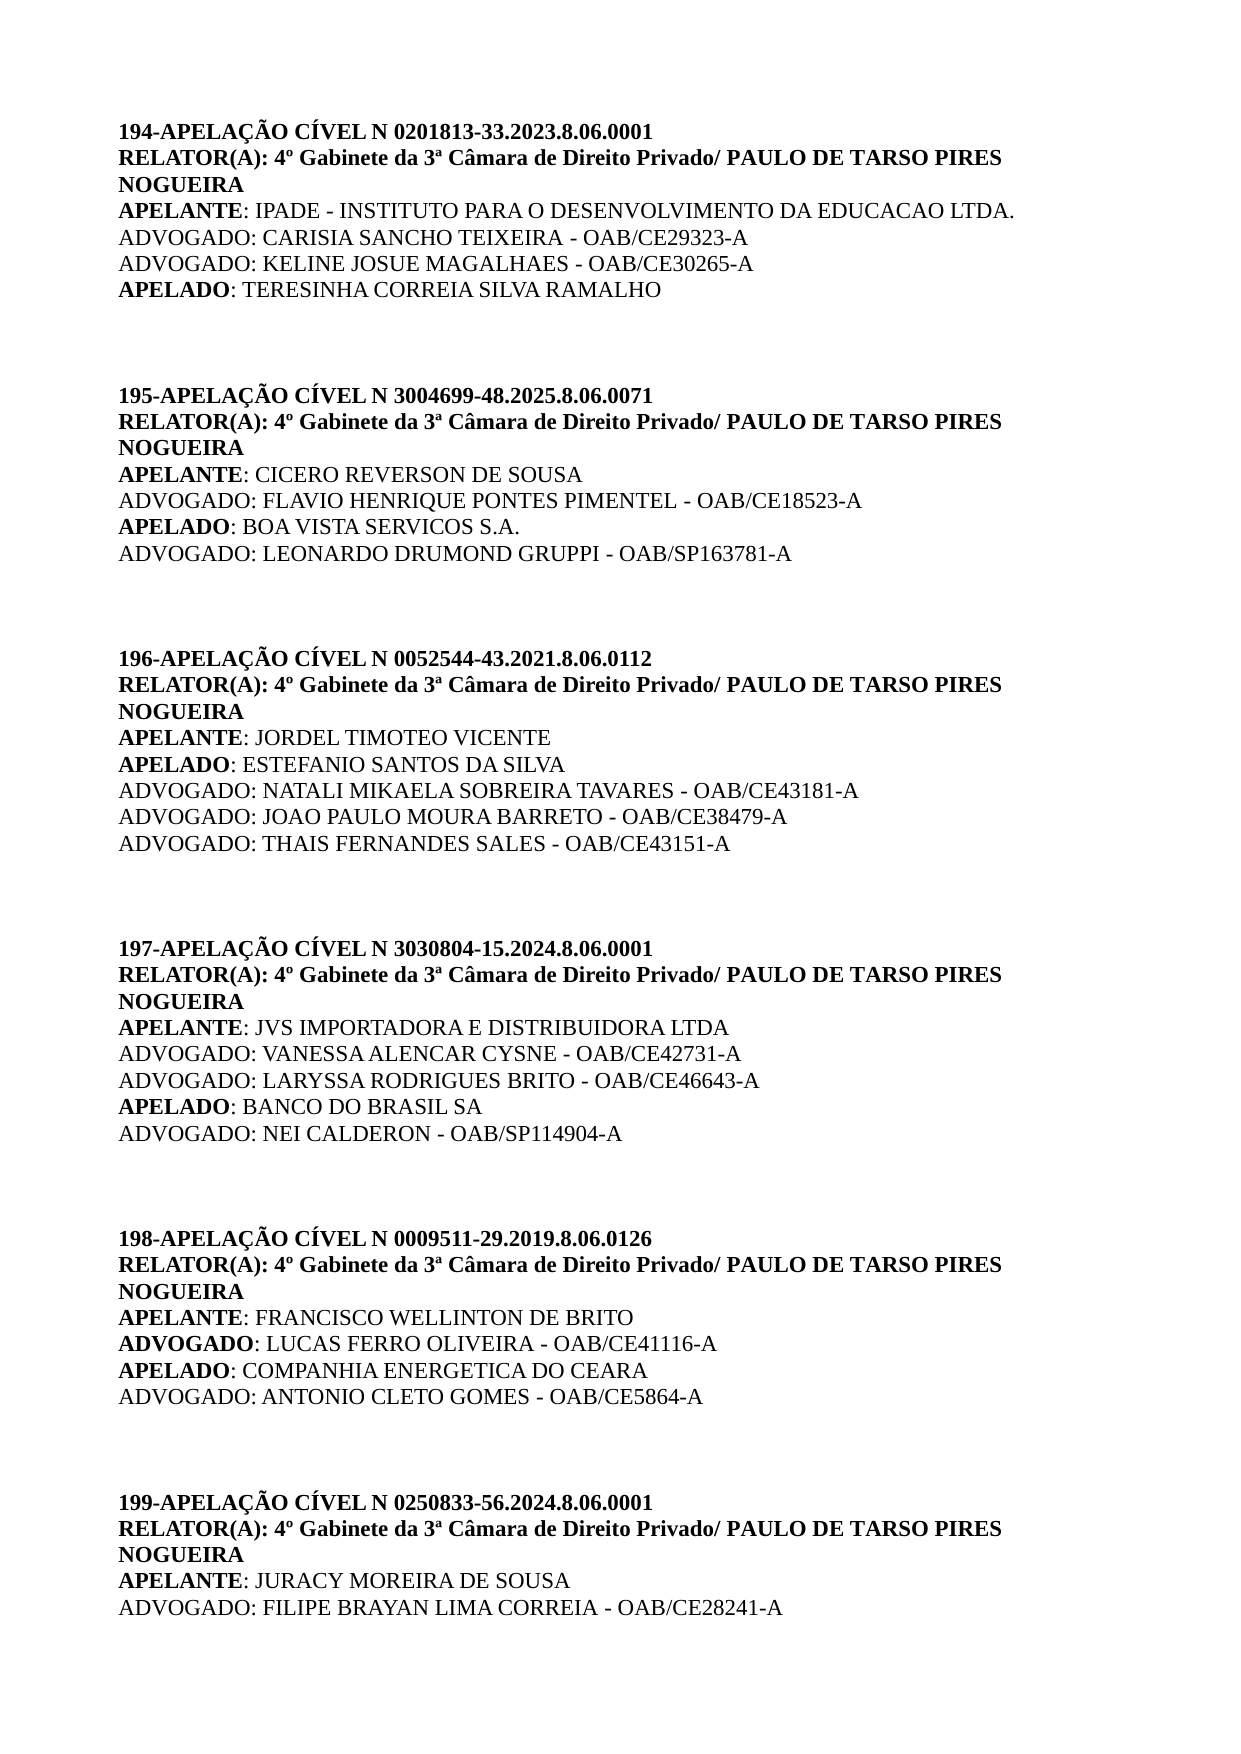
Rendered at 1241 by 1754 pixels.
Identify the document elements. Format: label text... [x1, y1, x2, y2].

text 194-APELAÇÃO CÍVEL N 0201813-33.2023.8.06.0001 RELATOR(A): 4º Gabinete da 3ª Câmara de Direito Privado/ PAULO DE TARSO PIRES NOGUEIRA APELANTE: IPADE - INSTITUTO PARA O DESENVOLVIMENTO DA EDUCACAO LTDA. ADVOGADO: CARISIA SANCHO TEIXEIRA - OAB/CE29323-A ADVOGADO: KELINE JOSUE MAGALHAES - OAB/CE30265-A APELADO: TERESINHA CORREIA SILVA RAMALHO 195-APELAÇÃO CÍVEL N 3004699-48.2025.8.06.0071 RELATOR(A): 4º Gabinete da 3ª Câmara de Direito Privado/ PAULO DE TARSO PIRES NOGUEIRA APELANTE: CICERO REVERSON DE SOUSA ADVOGADO: FLAVIO HENRIQUE PONTES PIMENTEL - OAB/CE18523-A APELADO: BOA VISTA SERVICOS S.A. ADVOGADO: LEONARDO DRUMOND GRUPPI - OAB/SP163781-A 196-APELAÇÃO CÍVEL N 0052544-43.2021.8.06.0112 RELATOR(A): 4º Gabinete da 3ª Câmara de Direito Privado/ PAULO DE TARSO PIRES NOGUEIRA APELANTE: JORDEL TIMOTEO VICENTE APELADO: ESTEFANIO SANTOS DA SILVA ADVOGADO: NATALI MIKAELA SOBREIRA TAVARES - OAB/CE43181-A ADVOGADO: JOAO PAULO MOURA BARRETO - OAB/CE38479-A ADVOGADO: THAIS FERNANDES SALES - OAB/CE43151-A 197-APELAÇÃO CÍVEL N 3030804-15.2024.8.06.0001 RELATOR(A): 4º Gabinete da 3ª Câmara de Direito Privado/ PAULO DE TARSO PIRES NOGUEIRA APELANTE: JVS IMPORTADORA E DISTRIBUIDORA LTDA ADVOGADO: VANESSA ALENCAR CYSNE - OAB/CE42731-A ADVOGADO: LARYSSA RODRIGUES BRITO - OAB/CE46643-A APELADO: BANCO DO BRASIL SA ADVOGADO: NEI CALDERON - OAB/SP114904-A 198-APELAÇÃO CÍVEL N 0009511-29.2019.8.06.0126 RELATOR(A): 4º Gabinete da 3ª Câmara de Direito Privado/ PAULO DE TARSO PIRES NOGUEIRA APELANTE: FRANCISCO WELLINTON DE BRITO ADVOGADO: LUCAS FERRO OLIVEIRA - OAB/CE41116-A APELADO: COMPANHIA ENERGETICA DO CEARA ADVOGADO: ANTONIO CLETO GOMES - OAB/CE5864-A 199-APELAÇÃO CÍVEL N 0250833-56.2024.8.06.0001 RELATOR(A): 4º Gabinete da 3ª Câmara de Direito Privado/ PAULO DE TARSO PIRES NOGUEIRA APELANTE: JURACY MOREIRA DE SOUSA ADVOGADO: FILIPE BRAYAN LIMA CORREIA - OAB/CE28241-A [118, 118, 1122, 1620]
